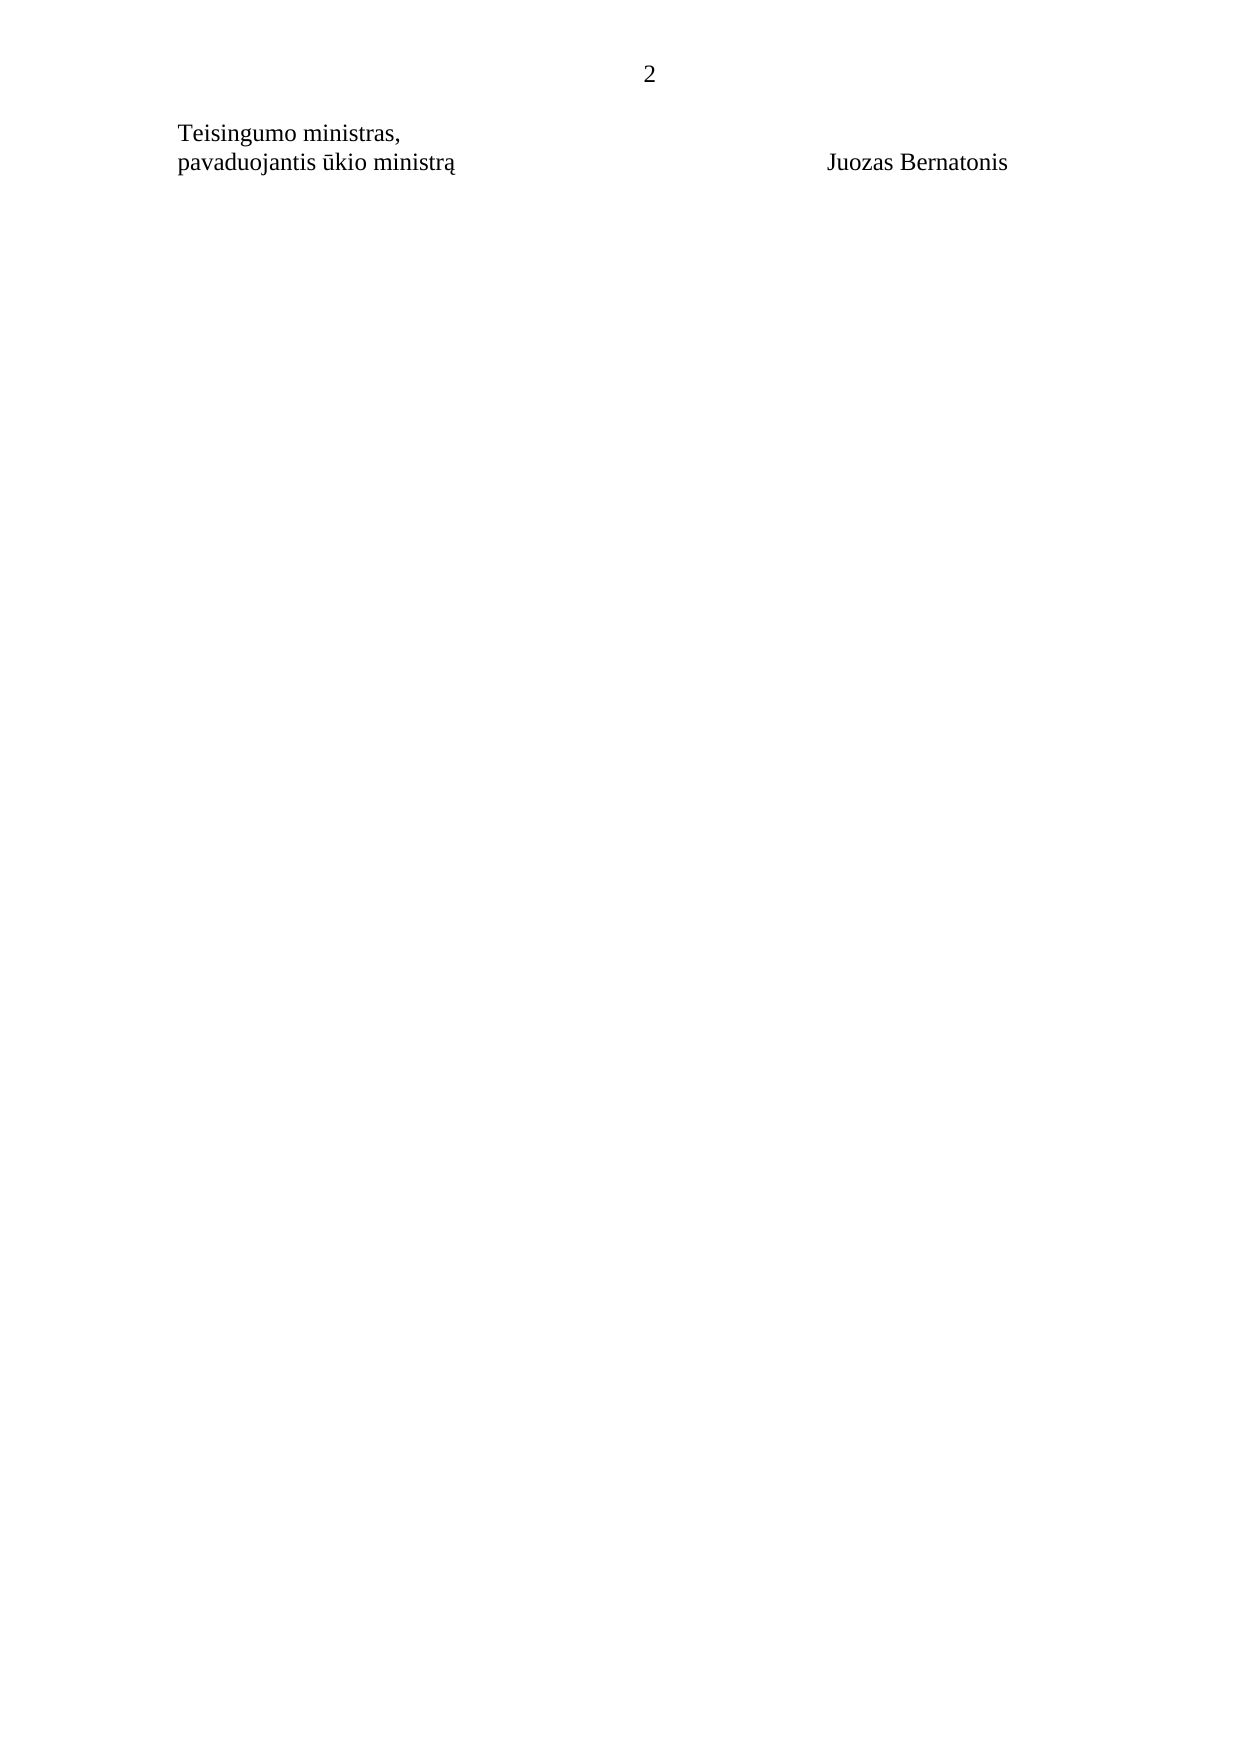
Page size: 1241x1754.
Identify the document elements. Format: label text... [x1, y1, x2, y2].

text pavaduojantis ūkio ministrą Juozas Bernatonis [177, 147, 1122, 176]
text Teisingumo ministras, [177, 118, 1122, 147]
